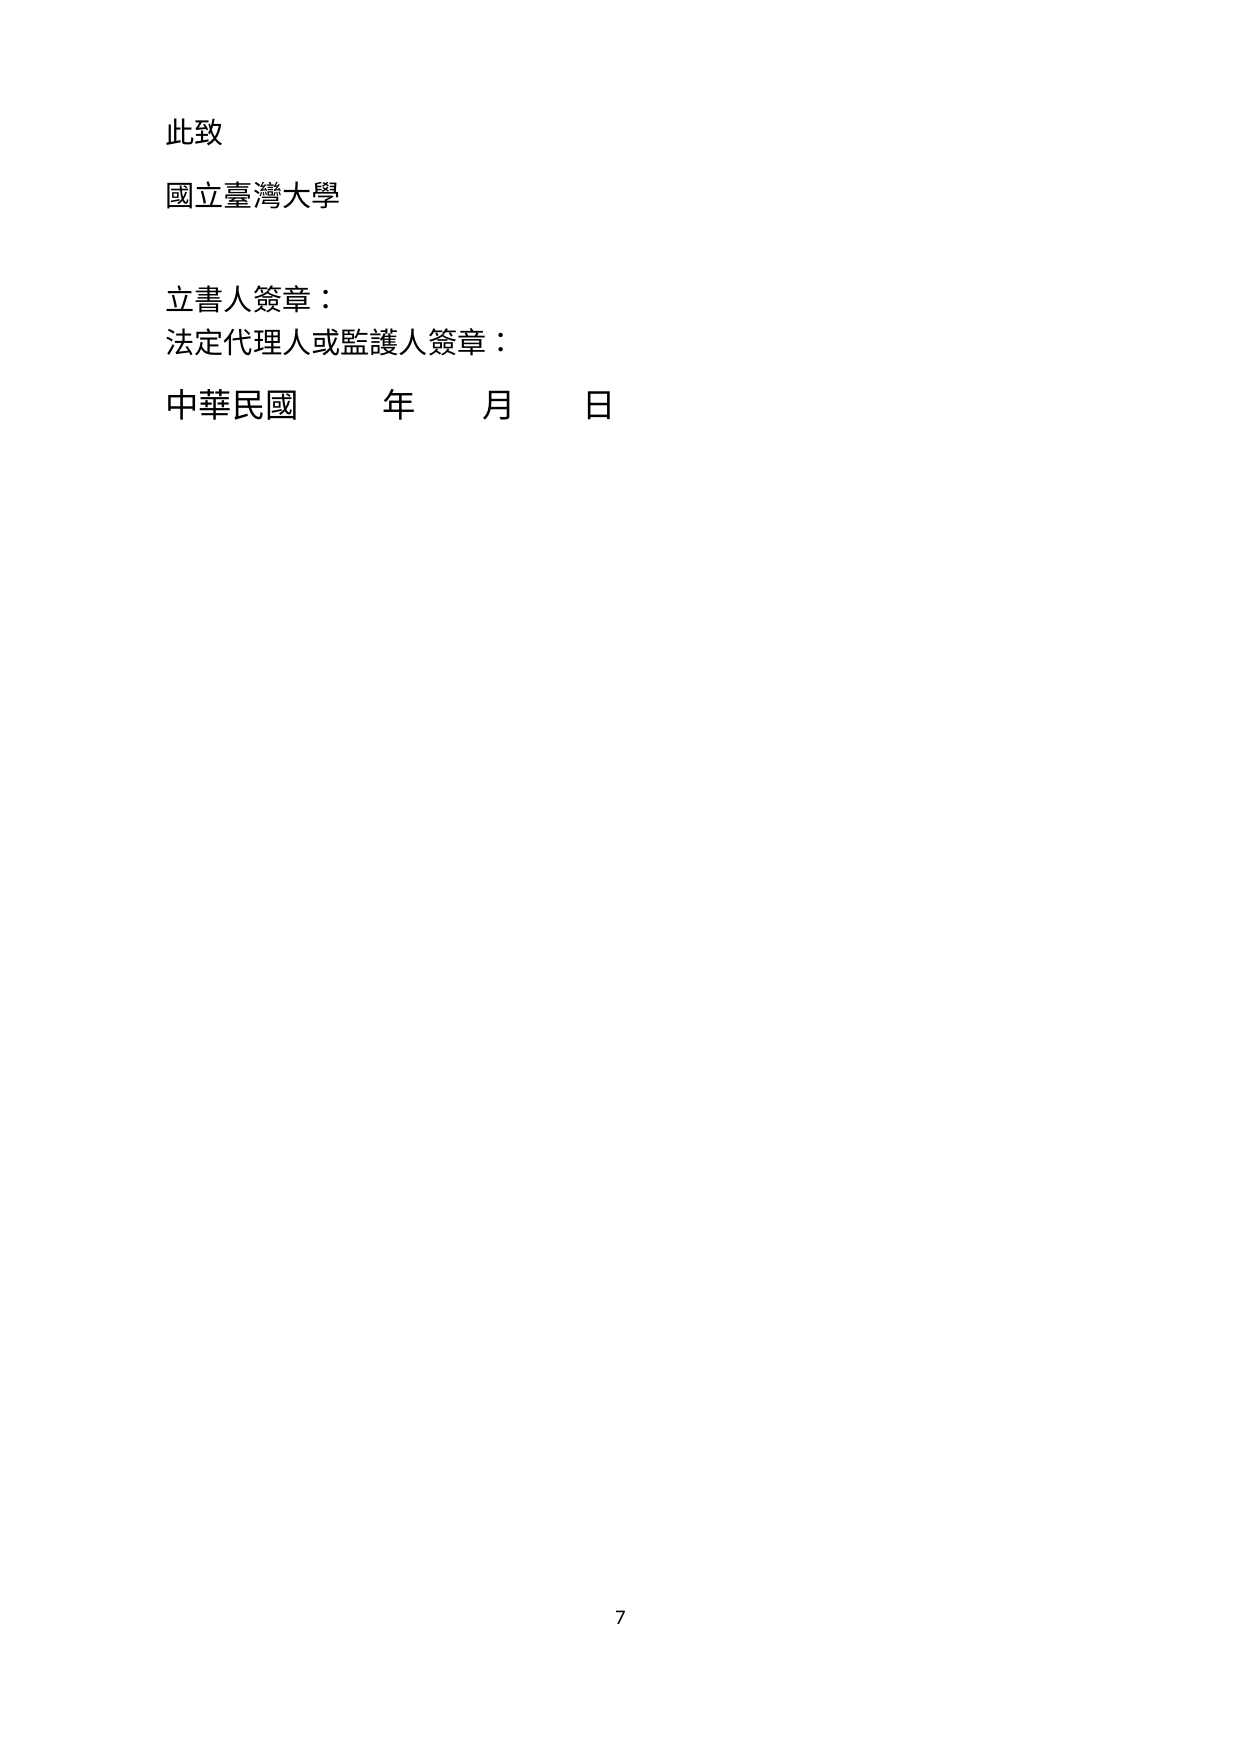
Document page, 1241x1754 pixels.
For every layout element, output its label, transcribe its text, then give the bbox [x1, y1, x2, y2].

text 立書人簽章： [165, 277, 1075, 319]
text 國立臺灣大學 [165, 152, 1075, 214]
text 法定代理人或監護人簽章： [165, 319, 1075, 362]
text 中華民國 年 月 日 [165, 362, 1075, 424]
text 此致 [165, 89, 1075, 152]
